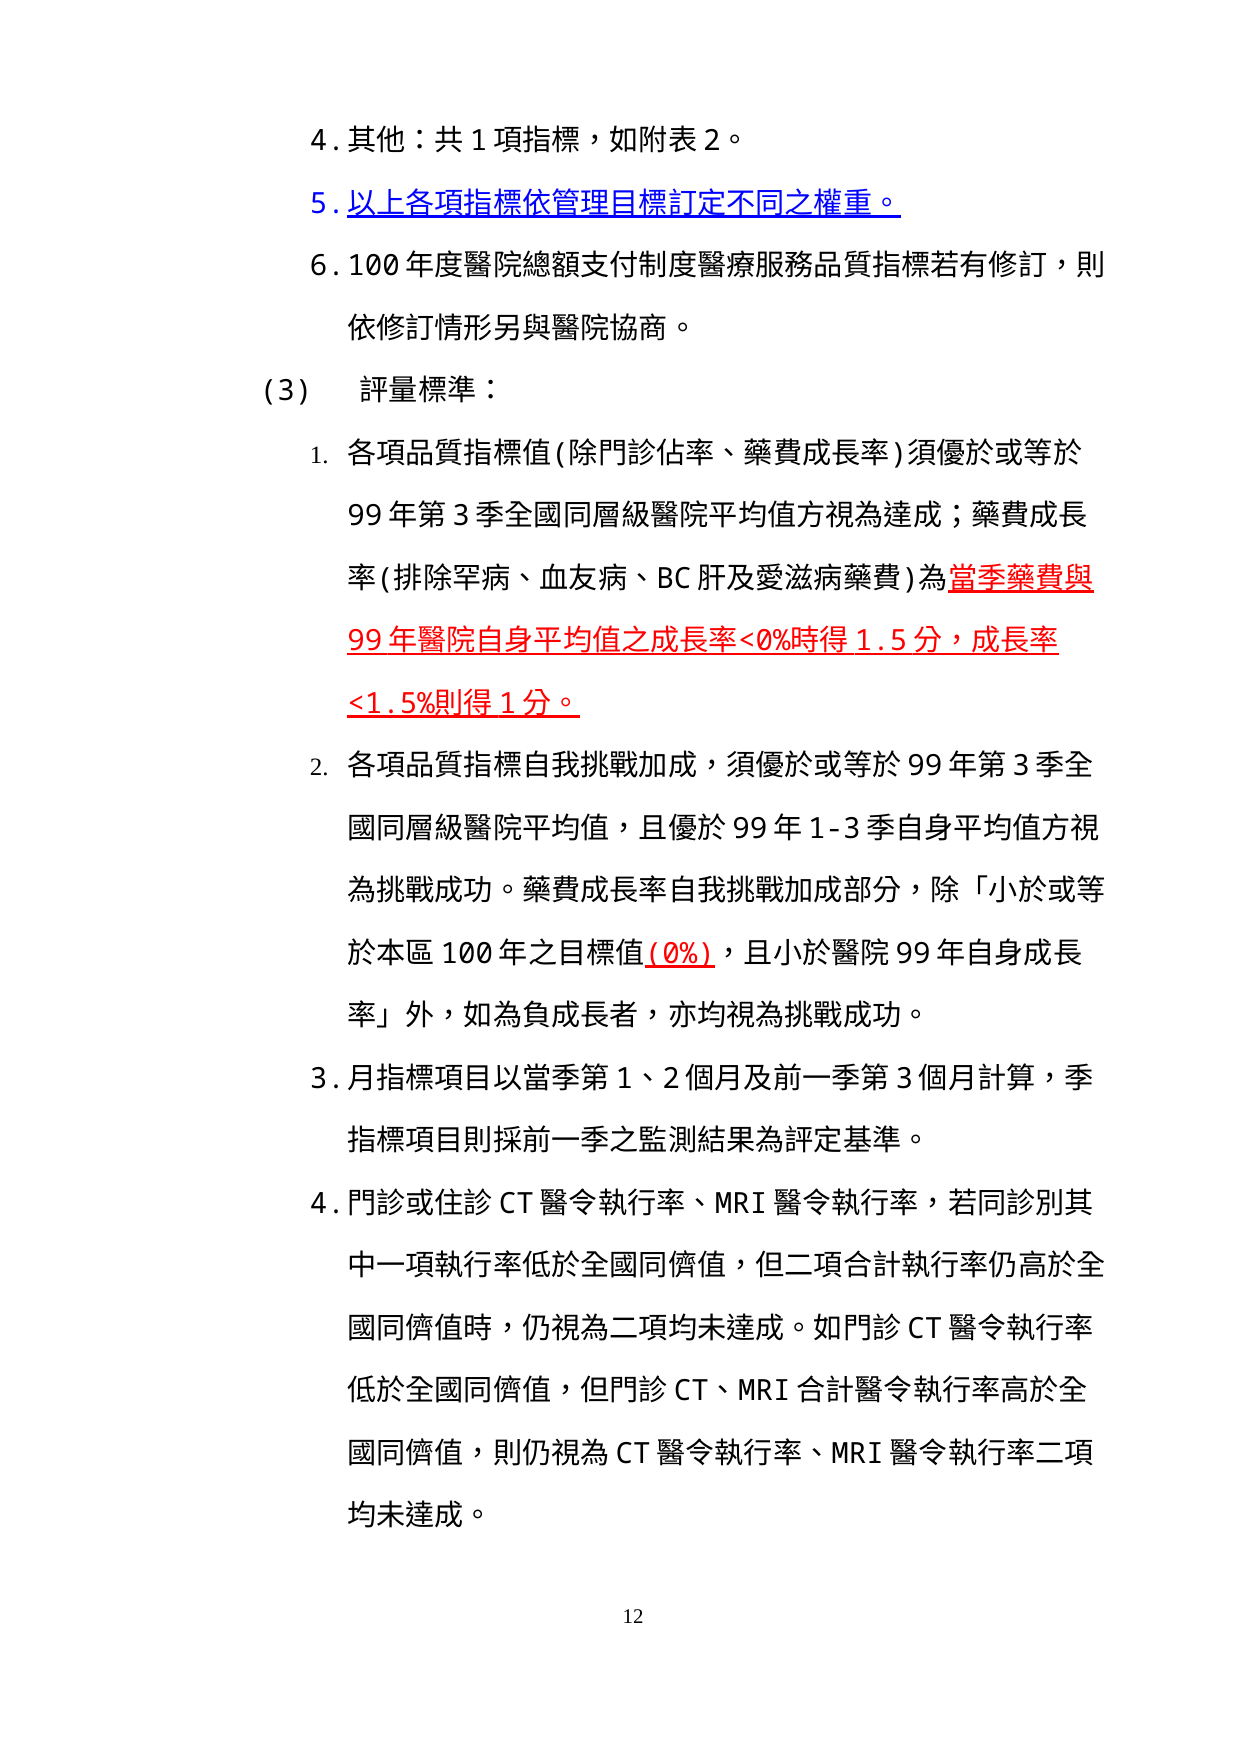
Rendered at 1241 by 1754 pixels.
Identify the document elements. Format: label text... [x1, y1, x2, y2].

list 評量標準： [259, 346, 1106, 409]
list 其他：共1項指標，如附表2。 [309, 96, 1106, 159]
list 100年度醫院總額支付制度醫療服務品質指標若有修訂，則依修訂情形另與醫院協商。 [309, 221, 1106, 346]
list 以上各項指標依管理目標訂定不同之權重。 [309, 159, 1106, 221]
list 門診或住診CT醫令執行率、MRI醫令執行率，若同診別其中一項執行率低於全國同儕值，但二項合計執行率仍高於全國同儕值時，仍視為二項均未達成。如門診CT醫令執行率低於全國同儕值，但門診CT、MRI合計醫令執行率高於全國同儕值，則仍視為CT醫令執行率、MRI醫令執行率二項均未達成。 [309, 1159, 1106, 1534]
list 月指標項目以當季第1、2個月及前一季第3個月計算，季指標項目則採前一季之監測結果為評定基準。 [309, 1034, 1106, 1159]
list 各項品質指標值(除門診佔率、藥費成長率)須優於或等於99年第3季全國同層級醫院平均值方視為達成；藥費成長率(排除罕病、血友病、BC肝及愛滋病藥費)為當季藥費與99年醫院自身平均值之成長率<0%時得1.5分，成長率<1.5%則得1分。 [309, 409, 1106, 721]
list 各項品質指標自我挑戰加成，須優於或等於99年第3季全國同層級醫院平均值，且優於99年1-3季自身平均值方視為挑戰成功。藥費成長率自我挑戰加成部分，除「小於或等於本區100年之目標值(0%)，且小於醫院99年自身成長率」外，如為負成長者，亦均視為挑戰成功。 [309, 721, 1106, 1034]
